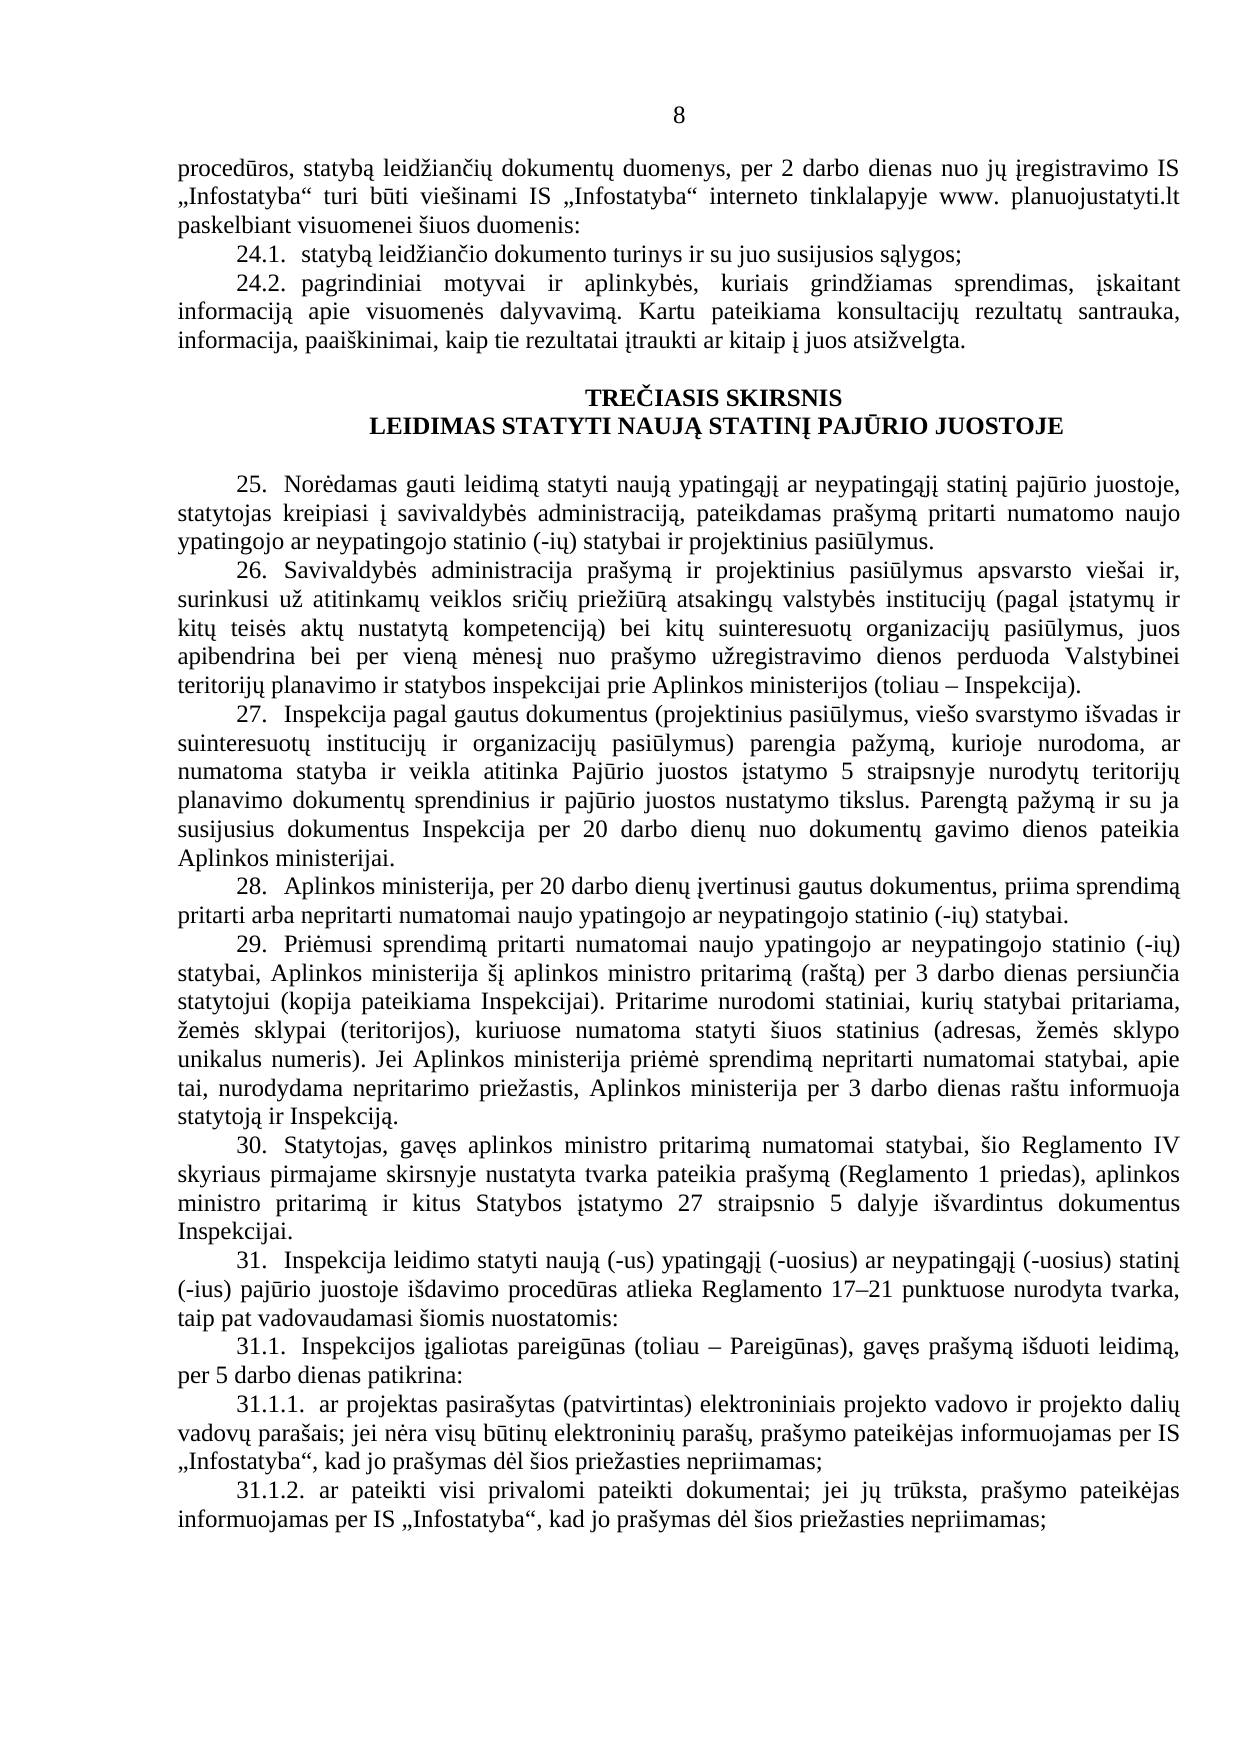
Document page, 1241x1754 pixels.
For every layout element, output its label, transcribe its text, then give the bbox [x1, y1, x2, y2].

text 30. Statytojas, gavęs aplinkos ministro pritarimą numatomai statybai, šio Reglamento IV skyriaus pirmajame skirsnyje nustatyta tvarka pateikia prašymą (Reglamento 1 priedas), aplinkos ministro pritarimą ir kitus Statybos įstatymo 27 straipsnio 5 dalyje išvardintus dokumentus Inspekcijai. [177, 1130, 1181, 1245]
text 27. Inspekcija pagal gautus dokumentus (projektinius pasiūlymus, viešo svarstymo išvadas ir suinteresuotų institucijų ir organizacijų pasiūlymus) parengia pažymą, kurioje nurodoma, ar numatoma statyba ir veikla atitinka Pajūrio juostos įstatymo 5 straipsnyje nurodytų teritorijų planavimo dokumentų sprendinius ir pajūrio juostos nustatymo tikslus. Parengtą pažymą ir su ja susijusius dokumentus Inspekcija per 20 darbo dienų nuo dokumentų gavimo dienos pateikia Aplinkos ministerijai. [177, 699, 1181, 871]
text 24.2. pagrindiniai motyvai ir aplinkybės, kuriais grindžiamas sprendimas, įskaitant informaciją apie visuomenės dalyvavimą. Kartu pateikiama konsultacijų rezultatų santrauka, informacija, paaiškinimai, kaip tie rezultatai įtraukti ar kitaip į juos atsižvelgta. [177, 268, 1181, 354]
text procedūros, statybą leidžiančių dokumentų duomenys, per 2 darbo dienas nuo jų įregistravimo IS „Infostatyba“ turi būti viešinami IS „Infostatyba“ interneto tinklalapyje www. planuojustatyti.lt paskelbiant visuomenei šiuos duomenis: [177, 153, 1181, 239]
text 31.1.1. ar projektas pasirašytas (patvirtintas) elektroniniais projekto vadovo ir projekto dalių vadovų parašais; jei nėra visų būtinų elektroninių parašų, prašymo pateikėjas informuojamas per IS „Infostatyba“, kad jo prašymas dėl šios priežasties nepriimamas; [177, 1389, 1181, 1475]
text 24.1. statybą leidžiančio dokumento turinys ir su juo susijusios sąlygos; [177, 239, 1181, 268]
text LEIDIMAS STATYTI NAUJĄ STATINĮ PAJŪRIO JUOSTOJE [177, 411, 1181, 440]
text TREČIASIS SKIRSNIS [177, 383, 1181, 411]
text 28. Aplinkos ministerija, per 20 darbo dienų įvertinusi gautus dokumentus, priima sprendimą pritarti arba nepritarti numatomai naujo ypatingojo ar neypatingojo statinio (-ių) statybai. [177, 871, 1181, 929]
text 29. Priėmusi sprendimą pritarti numatomai naujo ypatingojo ar neypatingojo statinio (-ių) statybai, Aplinkos ministerija šį aplinkos ministro pritarimą (raštą) per 3 darbo dienas persiunčia statytojui (kopija pateikiama Inspekcijai). Pritarime nurodomi statiniai, kurių statybai pritariama, žemės sklypai (teritorijos), kuriuose numatoma statyti šiuos statinius (adresas, žemės sklypo unikalus numeris). Jei Aplinkos ministerija priėmė sprendimą nepritarti numatomai statybai, apie tai, nurodydama nepritarimo priežastis, Aplinkos ministerija per 3 darbo dienas raštu informuoja statytoją ir Inspekciją. [177, 929, 1181, 1130]
text 31.1.2. ar pateikti visi privalomi pateikti dokumentai; jei jų trūksta, prašymo pateikėjas informuojamas per IS „Infostatyba“, kad jo prašymas dėl šios priežasties nepriimamas; [177, 1475, 1181, 1533]
text 31.1. Inspekcijos įgaliotas pareigūnas (toliau – Pareigūnas), gavęs prašymą išduoti leidimą, per 5 darbo dienas patikrina: [177, 1331, 1181, 1389]
text 26. Savivaldybės administracija prašymą ir projektinius pasiūlymus apsvarsto viešai ir, surinkusi už atitinkamų veiklos sričių priežiūrą atsakingų valstybės institucijų (pagal įstatymų ir kitų teisės aktų nustatytą kompetenciją) bei kitų suinteresuotų organizacijų pasiūlymus, juos apibendrina bei per vieną mėnesį nuo prašymo užregistravimo dienos perduoda Valstybinei teritorijų planavimo ir statybos inspekcijai prie Aplinkos ministerijos (toliau – Inspekcija). [177, 555, 1181, 699]
text 25. Norėdamas gauti leidimą statyti naują ypatingąjį ar neypatingąjį statinį pajūrio juostoje, statytojas kreipiasi į savivaldybės administraciją, pateikdamas prašymą pritarti numatomo naujo ypatingojo ar neypatingojo statinio (-ių) statybai ir projektinius pasiūlymus. [177, 469, 1181, 555]
text 31. Inspekcija leidimo statyti naują (-us) ypatingąjį (-uosius) ar neypatingąjį (-uosius) statinį (-ius) pajūrio juostoje išdavimo procedūras atlieka Reglamento 17–21 punktuose nurodyta tvarka, taip pat vadovaudamasi šiomis nuostatomis: [177, 1245, 1181, 1331]
